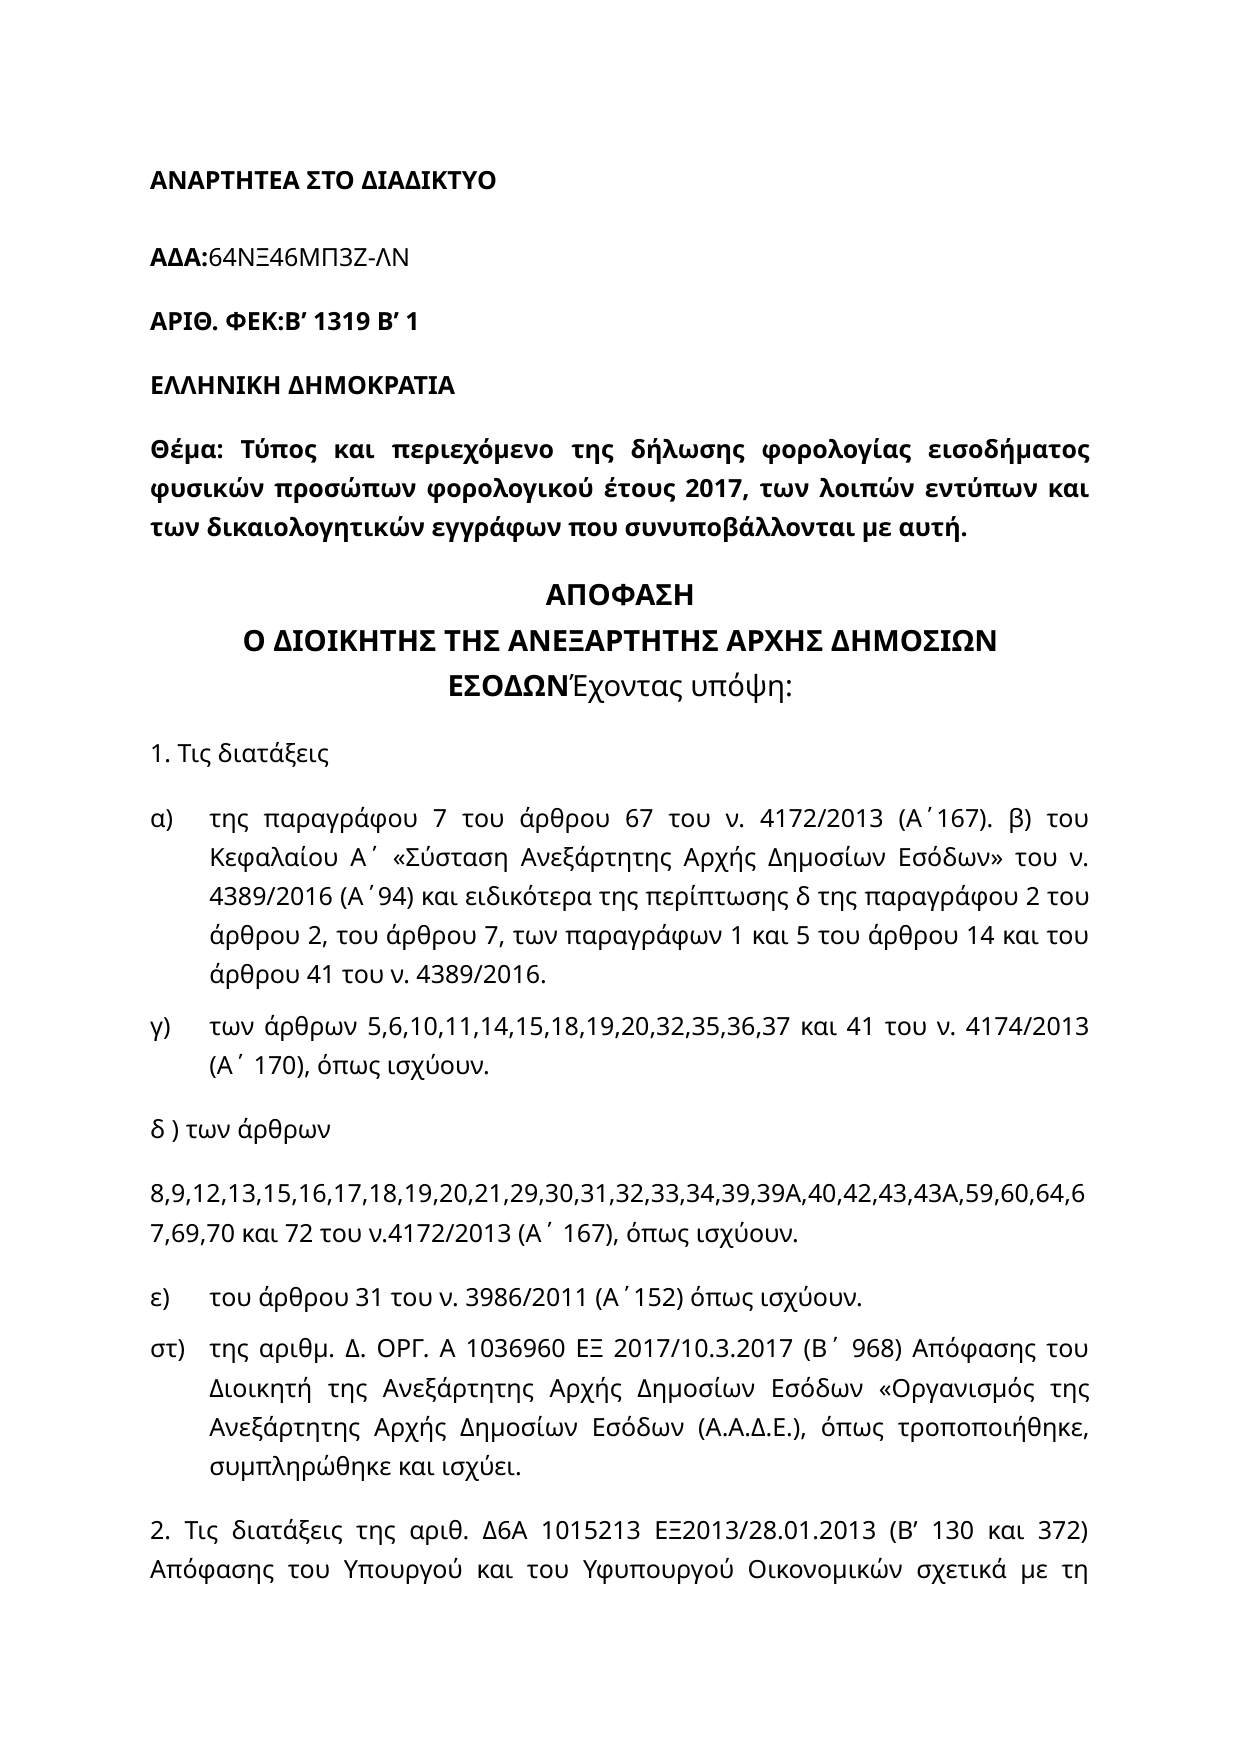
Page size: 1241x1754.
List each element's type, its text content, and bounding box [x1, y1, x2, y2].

list γ) των άρθρων 5,6,10,11,14,15,18,19,20,32,35,36,37 και 41 του ν. 4174/2013 (Α΄ 170), όπως ισχύουν. [150, 1008, 1090, 1082]
list α) της παραγράφου 7 του άρθρου 67 του ν. 4172/2013 (Α΄167). β) του Κεφαλαίου Α΄ «Σύσταση Ανεξάρτητης Αρχής Δημοσίων Εσόδων» του ν. 4389/2016 (Α΄94) και ειδικότερα της περίπτωσης δ της παραγράφου 2 του άρθρου 2, του άρθρου 7, των παραγράφων 1 και 5 του άρθρου 14 και του άρθρου 41 του ν. 4389/2016. [150, 800, 1090, 991]
title ΑΝΑΡΤΗΤΕΑ ΣΤΟ ΔΙΑΔΙΚΤΥΟ [150, 162, 1090, 197]
text ΑΔΑ:64ΝΞ46ΜΠ3Ζ-ΛΝ [150, 239, 1090, 273]
text ΑΠΟΦΑΣΗ Ο ΔΙΟΙΚΗΤΗΣ ΤΗΣ ΑΝΕΞΑΡΤΗΤΗΣ ΑΡΧΗΣ ΔΗΜΟΣΙΩΝ ΕΣΟΔΩΝΈχοντας υπόψη: [150, 574, 1090, 705]
text Θέμα: Τύπος και περιεχόμενο της δήλωσης φορολογίας εισοδήματος φυσικών προσώπων φορολογικού έτους 2017, των λοιπών εντύπων και των δικαιολογητικών εγγράφων που συνυποβάλλονται με αυτή. [150, 432, 1090, 544]
text 8,9,12,13,15,16,17,18,19,20,21,29,30,31,32,33,34,39,39Α,40,42,43,43Α,59,60,64,67,69,70 και 72 του ν.4172/2013 (Α΄ 167), όπως ισχύουν. [150, 1176, 1090, 1249]
text 1. Τις διατάξεις [150, 736, 1090, 770]
text δ ) των άρθρων [150, 1112, 1090, 1146]
list ε) του άρθρου 31 του ν. 3986/2011 (Α΄152) όπως ισχύουν. [150, 1279, 1090, 1313]
text ΑΡΙΘ. ΦΕΚ:B’ 1319 B’ 1 [150, 303, 1090, 337]
list στ) της αριθμ. Δ. ΟΡΓ. Α 1036960 ΕΞ 2017/10.3.2017 (Β΄ 968) Απόφασης του Διοικητή της Ανεξάρτητης Αρχής Δημοσίων Εσόδων «Οργανισμός της Ανεξάρτητης Αρχής Δημοσίων Εσόδων (Α.Α.Δ.Ε.), όπως τροποποιήθηκε, συμπληρώθηκε και ισχύει. [150, 1331, 1090, 1483]
text 2. Τις διατάξεις της αριθ. Δ6Α 1015213 ΕΞ2013/28.01.2013 (Β’ 130 και 372) Απόφασης του Υπουργού και του Υφυπουργού Οικονομικών σχετικά με τη [150, 1513, 1090, 1586]
text ΕΛΛΗΝΙΚΗ ΔΗΜΟΚΡΑΤΙΑ [150, 367, 1090, 402]
